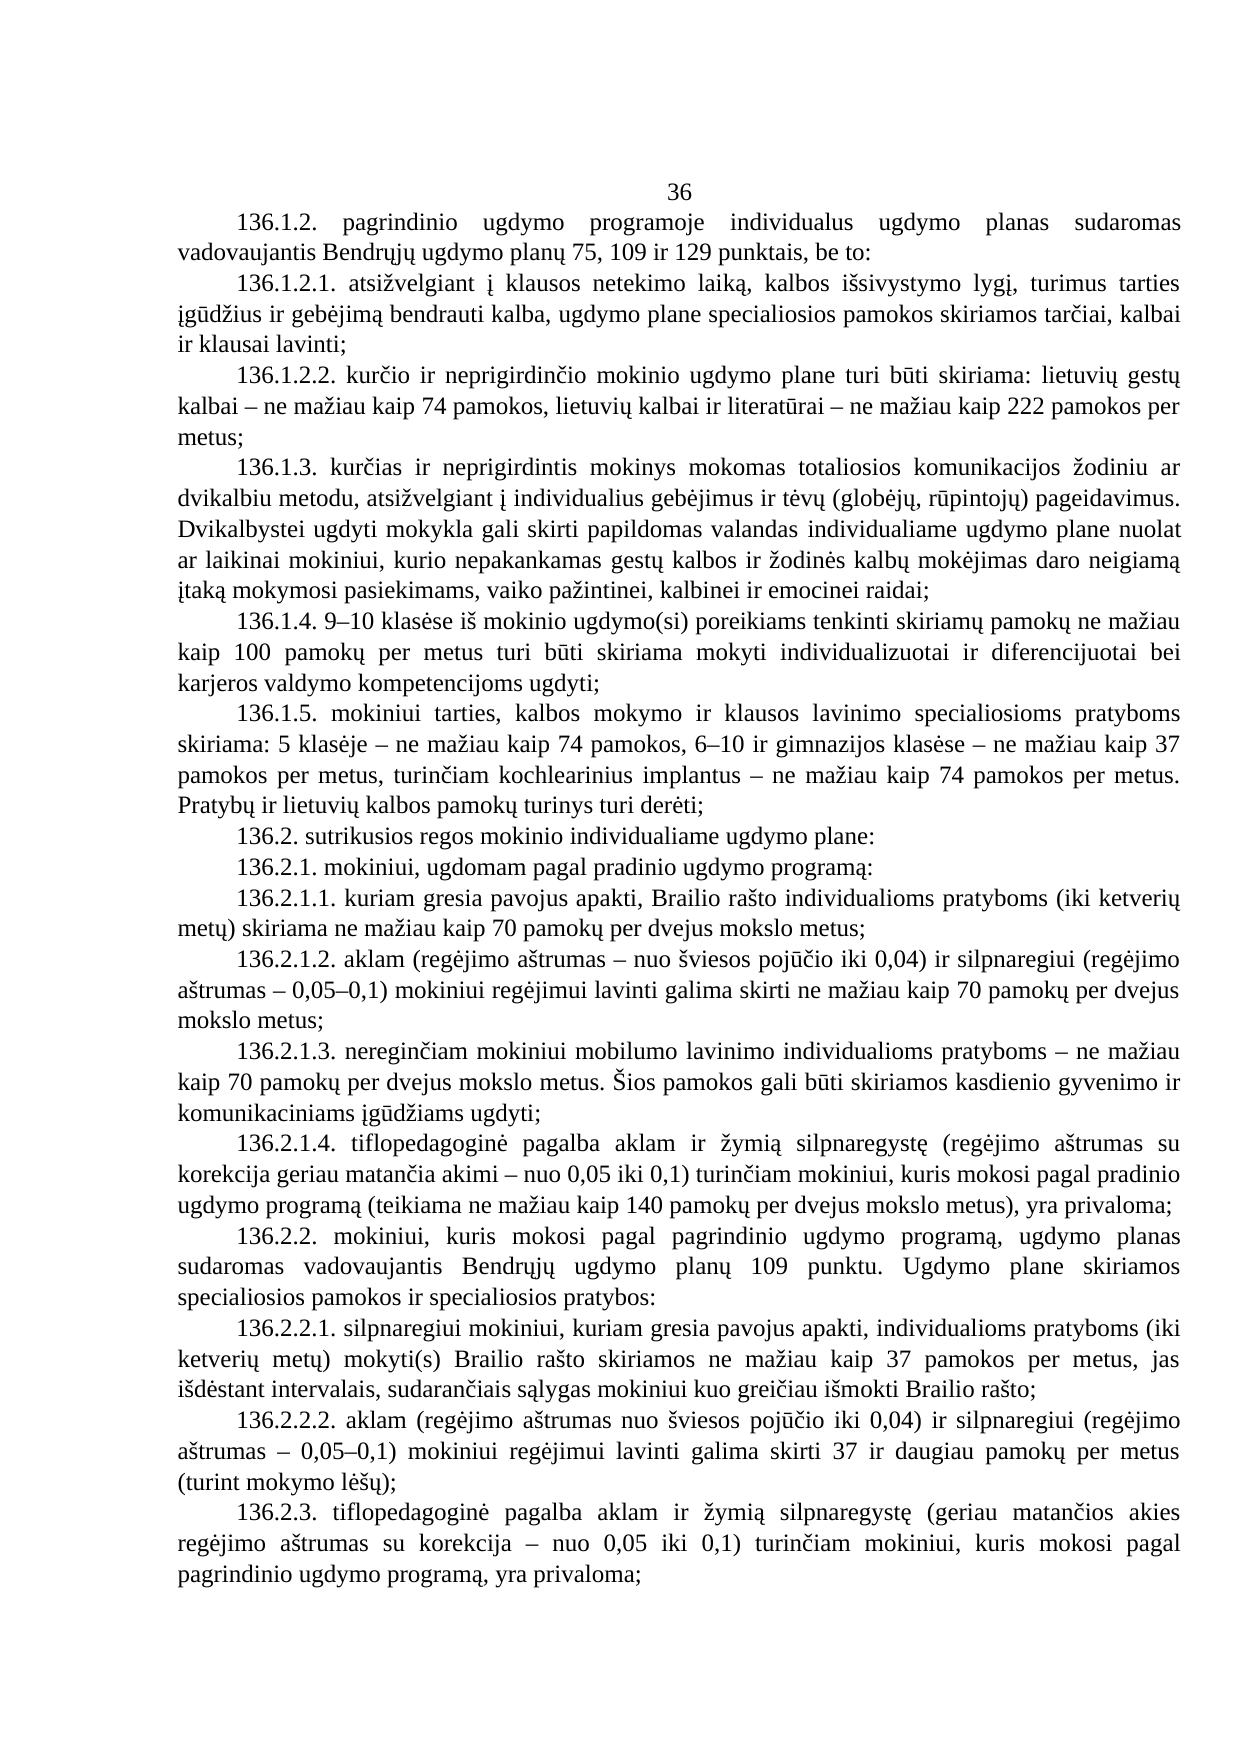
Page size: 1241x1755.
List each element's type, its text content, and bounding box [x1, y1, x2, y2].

text 136.2.2.2. aklam (regėjimo aštrumas nuo šviesos pojūčio iki 0,04) ir silpnaregiui (regėjimo aštrumas – 0,05–0,1) mokiniui regėjimui lavinti galima skirti 37 ir daugiau pamokų per metus (turint mokymo lėšų); [177, 1405, 1181, 1495]
text 136.1.2.2. kurčio ir neprigirdinčio mokinio ugdymo plane turi būti skiriama: lietuvių gestų kalbai – ne mažiau kaip 74 pamokos, lietuvių kalbai ir literatūrai – ne mažiau kaip 222 pamokos per metus; [177, 360, 1181, 451]
text 136.1.2. pagrindinio ugdymo programoje individualus ugdymo planas sudaromas vadovaujantis Bendrųjų ugdymo planų 75, 109 ir 129 punktais, be to: [177, 207, 1181, 266]
text 136.1.5. mokiniui tarties, kalbos mokymo ir klausos lavinimo specialiosioms pratyboms skiriama: 5 klasėje – ne mažiau kaip 74 pamokos, 6–10 ir gimnazijos klasėse – ne mažiau kaip 37 pamokos per metus, turinčiam kochlearinius implantus – ne mažiau kaip 74 pamokos per metus. Pratybų ir lietuvių kalbos pamokų turinys turi derėti; [177, 698, 1181, 819]
text 136.2.2.1. silpnaregiui mokiniui, kuriam gresia pavojus apakti, individualioms pratyboms (iki ketverių metų) mokyti(s) Brailio rašto skiriamos ne mažiau kaip 37 pamokos per metus, jas išdėstant intervalais, sudarančiais sąlygas mokiniui kuo greičiau išmokti Brailio rašto; [177, 1313, 1181, 1403]
text 136.2.1.1. kuriam gresia pavojus apakti, Brailio rašto individualioms pratyboms (iki ketverių metų) skiriama ne mažiau kaip 70 pamokų per dvejus mokslo metus; [177, 883, 1181, 942]
text 136.2.1.4. tiflopedagoginė pagalba aklam ir žymią silpnaregystę (regėjimo aštrumas su korekcija geriau matančia akimi – nuo 0,05 iki 0,1) turinčiam mokiniui, kuris mokosi pagal pradinio ugdymo programą (teikiama ne mažiau kaip 140 pamokų per dvejus mokslo metus), yra privaloma; [177, 1128, 1181, 1219]
text 136.2.2. mokiniui, kuris mokosi pagal pagrindinio ugdymo programą, ugdymo planas sudaromas vadovaujantis Bendrųjų ugdymo planų 109 punktu. Ugdymo plane skiriamos specialiosios pamokos ir specialiosios pratybos: [177, 1221, 1181, 1311]
text 136.1.3. kurčias ir neprigirdintis mokinys mokomas totaliosios komunikacijos žodiniu ar dvikalbiu metodu, atsižvelgiant į individualius gebėjimus ir tėvų (globėjų, rūpintojų) pageidavimus. Dvikalbystei ugdyti mokykla gali skirti papildomas valandas individualiame ugdymo plane nuolat ar laikinai mokiniui, kurio nepakankamas gestų kalbos ir žodinės kalbų mokėjimas daro neigiamą įtaką mokymosi pasiekimams, vaiko pažintinei, kalbinei ir emocinei raidai; [177, 452, 1181, 604]
text 136.2.1.2. aklam (regėjimo aštrumas – nuo šviesos pojūčio iki 0,04) ir silpnaregiui (regėjimo aštrumas – 0,05–0,1) mokiniui regėjimui lavinti galima skirti ne mažiau kaip 70 pamokų per dvejus mokslo metus; [177, 944, 1181, 1034]
text 136.2.1.3. nereginčiam mokiniui mobilumo lavinimo individualioms pratyboms – ne mažiau kaip 70 pamokų per dvejus mokslo metus. Šios pamokos gali būti skiriamos kasdienio gyvenimo ir komunikaciniams įgūdžiams ugdyti; [177, 1036, 1181, 1127]
text 136.2.1. mokiniui, ugdomam pagal pradinio ugdymo programą: [177, 852, 1181, 881]
text 136.1.4. 9–10 klasėse iš mokinio ugdymo(si) poreikiams tenkinti skiriamų pamokų ne mažiau kaip 100 pamokų per metus turi būti skiriama mokyti individualizuotai ir diferencijuotai bei karjeros valdymo kompetencijoms ugdyti; [177, 606, 1181, 696]
text 136.2.3. tiflopedagoginė pagalba aklam ir žymią silpnaregystę (geriau matančios akies regėjimo aštrumas su korekcija – nuo 0,05 iki 0,1) turinčiam mokiniui, kuris mokosi pagal pagrindinio ugdymo programą, yra privaloma; [177, 1497, 1181, 1587]
text 136.2. sutrikusios regos mokinio individualiame ugdymo plane: [177, 821, 1181, 850]
text 136.1.2.1. atsižvelgiant į klausos netekimo laiką, kalbos išsivystymo lygį, turimus tarties įgūdžius ir gebėjimą bendrauti kalba, ugdymo plane specialiosios pamokos skiriamos tarčiai, kalbai ir klausai lavinti; [177, 268, 1181, 358]
